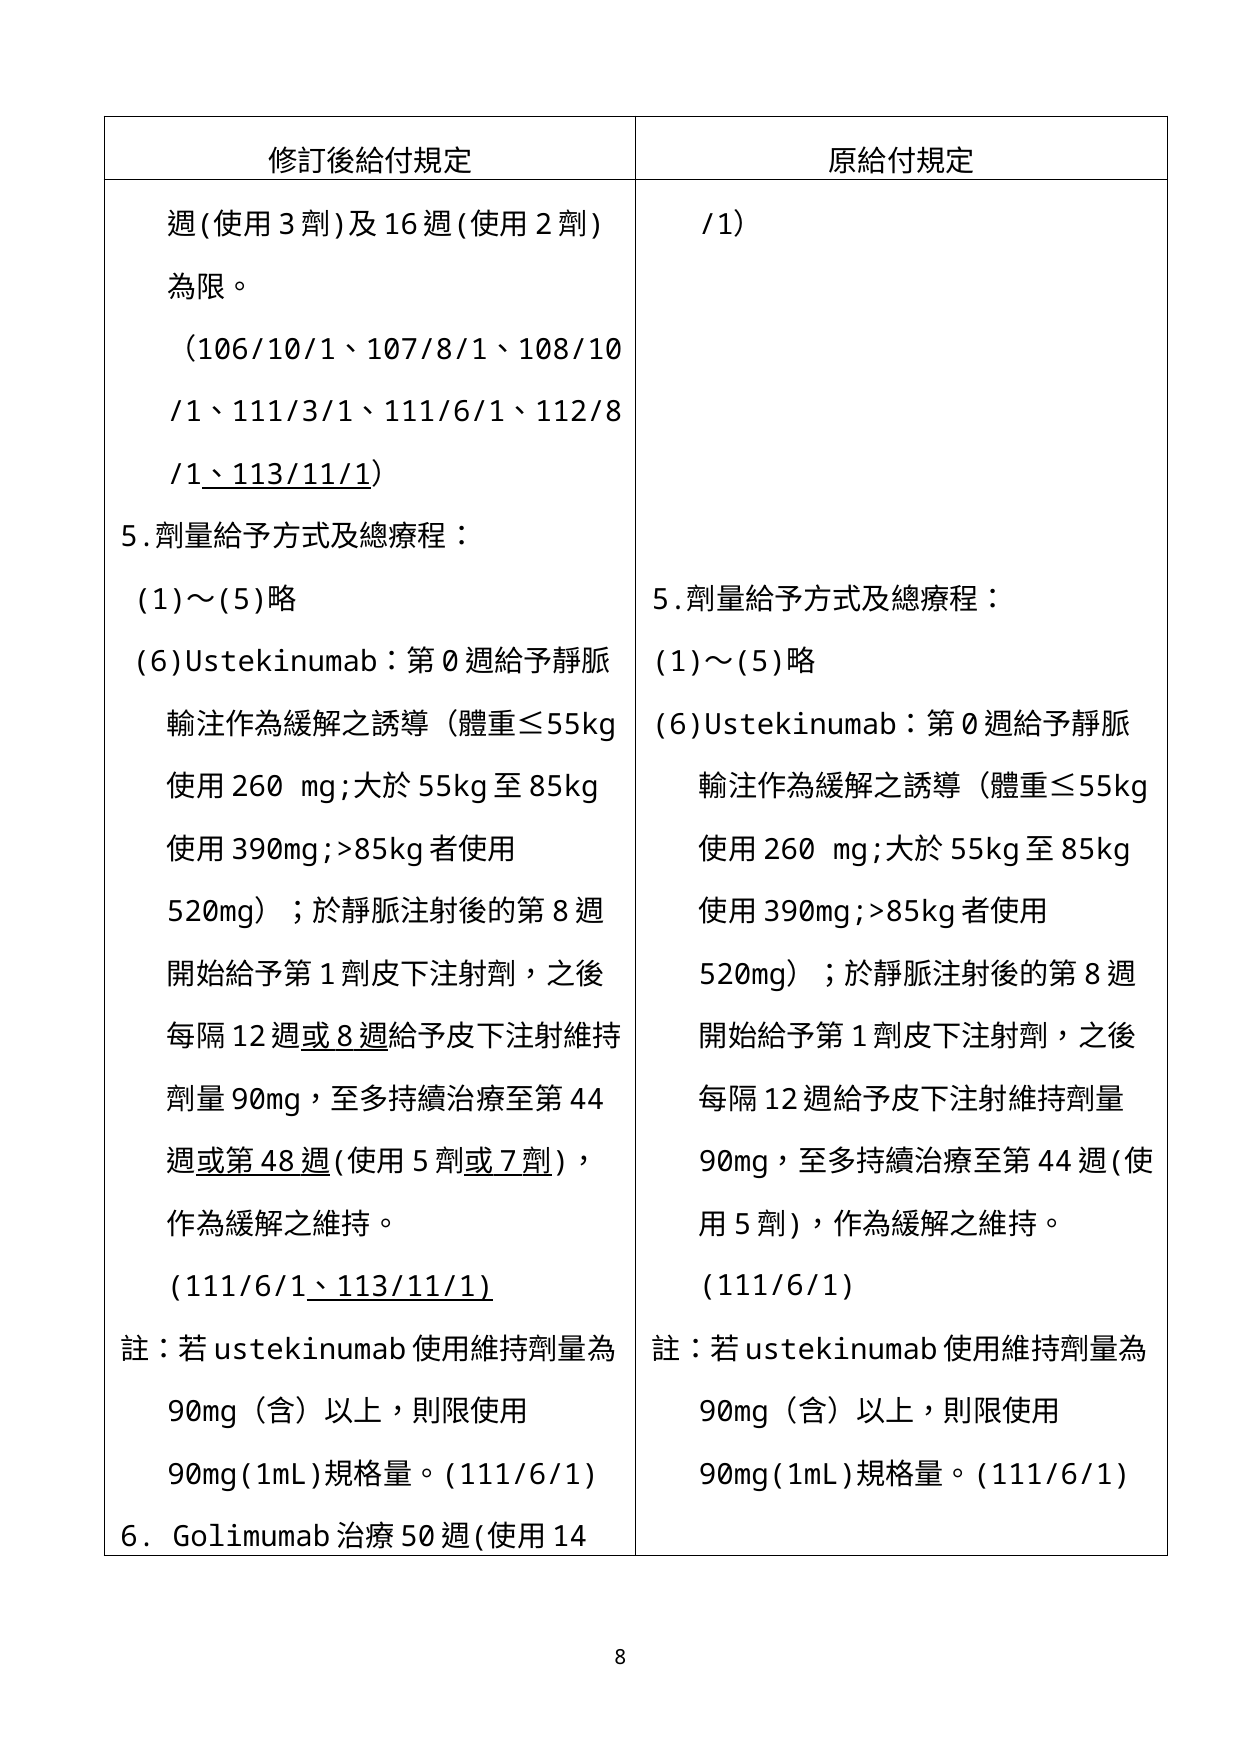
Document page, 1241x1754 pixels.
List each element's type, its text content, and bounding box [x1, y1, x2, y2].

table_cell /1） 5.劑量給予方式及總療程： (1)〜(5)略 (6)Ustekinumab：第0週給予靜脈輸注作為緩解之誘導（體重≤55kg使用260 mg;大於55kg至85kg使用390mg;>85kg者使用520mg）；於靜脈注射後的第8週開始給予第1劑皮下注射劑，之後每隔12週給予皮下注射維持劑量90mg，至多持續治療至第44週(使用5劑)，作為緩解之維持。(111/6/1) 註：若ustekinumab使用維持劑量為90mg（含）以上，則限使用90mg(1mL)規格量。(111/6/1) [636, 180, 1167, 1555]
table_header 原給付規定 [636, 117, 1167, 179]
table_cell 週(使用3劑)及16週(使用2劑)為限。（106/10/1、107/8/1、108/10/1、111/3/1、111/6/1、112/8/1、113/11/1） 5.劑量給予方式及總療程： (1)〜(5)略 (6)Ustekinumab：第0週給予靜脈輸注作為緩解之誘導（體重≤55kg使用260 mg;大於55kg至85kg使用390mg;>85kg者使用520mg）；於靜脈注射後的第8週開始給予第1劑皮下注射劑，之後每隔12週或8週給予皮下注射維持劑量90mg，至多持續治療至第44週或第48週(使用5劑或7劑)，作為緩解之維持。(111/6/1、113/11/1) 註：若ustekinumab使用維持劑量為90mg（含）以上，則限使用90mg(1mL)規格量。(111/6/1) 6. Golimumab治療50週(使用14 [105, 180, 635, 1555]
table_header 修訂後給付規定 [105, 117, 635, 179]
